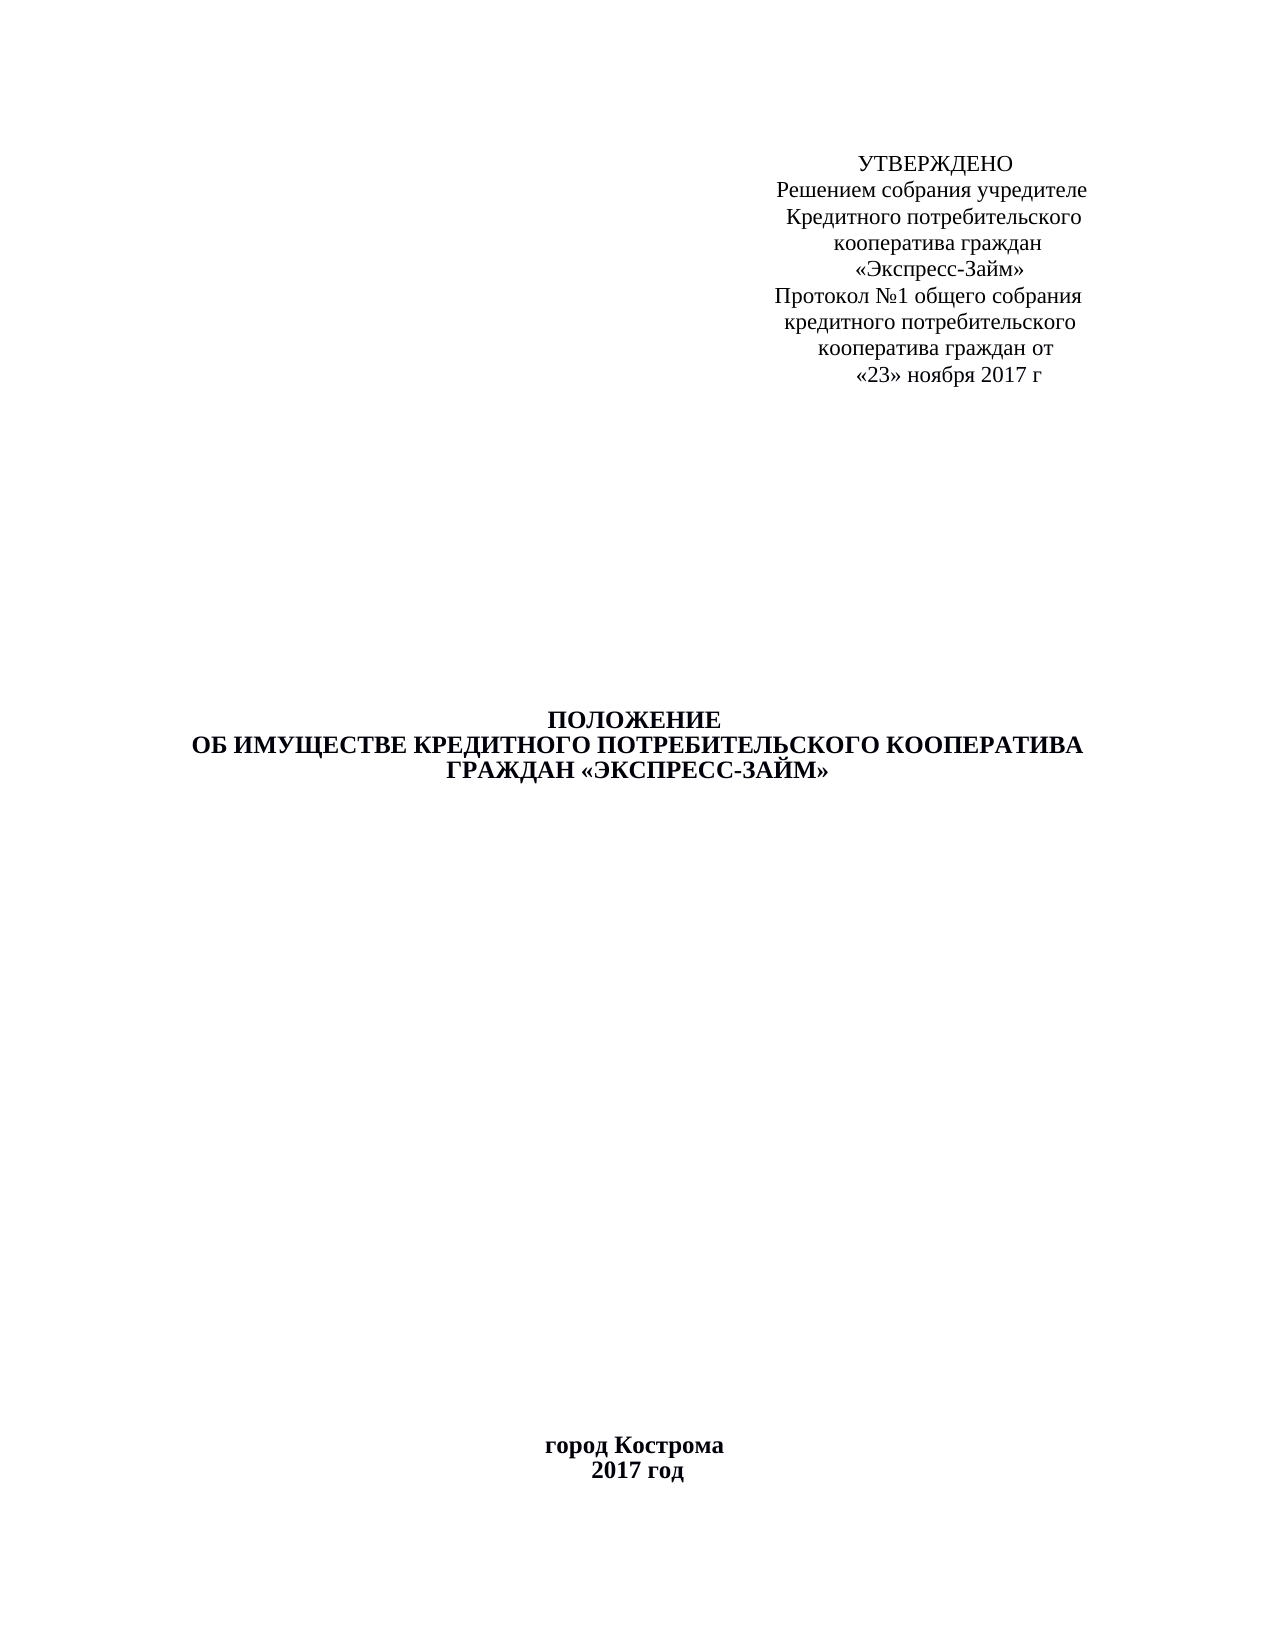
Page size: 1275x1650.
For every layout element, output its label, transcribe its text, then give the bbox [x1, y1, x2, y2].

text УТВЕРЖДЕНО [187, 150, 1087, 176]
text «Экспресс-Займ» [187, 255, 1087, 282]
text кооператива граждан [187, 229, 1087, 255]
text «23» ноября 2017 г [187, 361, 1087, 387]
text 2017 год [187, 1458, 1087, 1483]
text город Кострома [187, 1433, 1087, 1458]
text Решением собрания учредителе [187, 176, 1087, 203]
text ОБ ИМУЩЕСТВЕ КРЕДИТНОГО ПОТРЕБИТЕЛЬСКОГО КООПЕРАТИВА ГРАЖДАН «ЭКСПРЕСС-ЗАЙМ» [187, 733, 1087, 783]
text Протокол №1 общего собрания [187, 282, 1087, 308]
text кооператива граждан от [187, 334, 1087, 361]
text кредитного потребительского [187, 308, 1087, 334]
text Кредитного потребительского [187, 203, 1087, 229]
text ПОЛОЖЕНИЕ [187, 708, 1087, 733]
